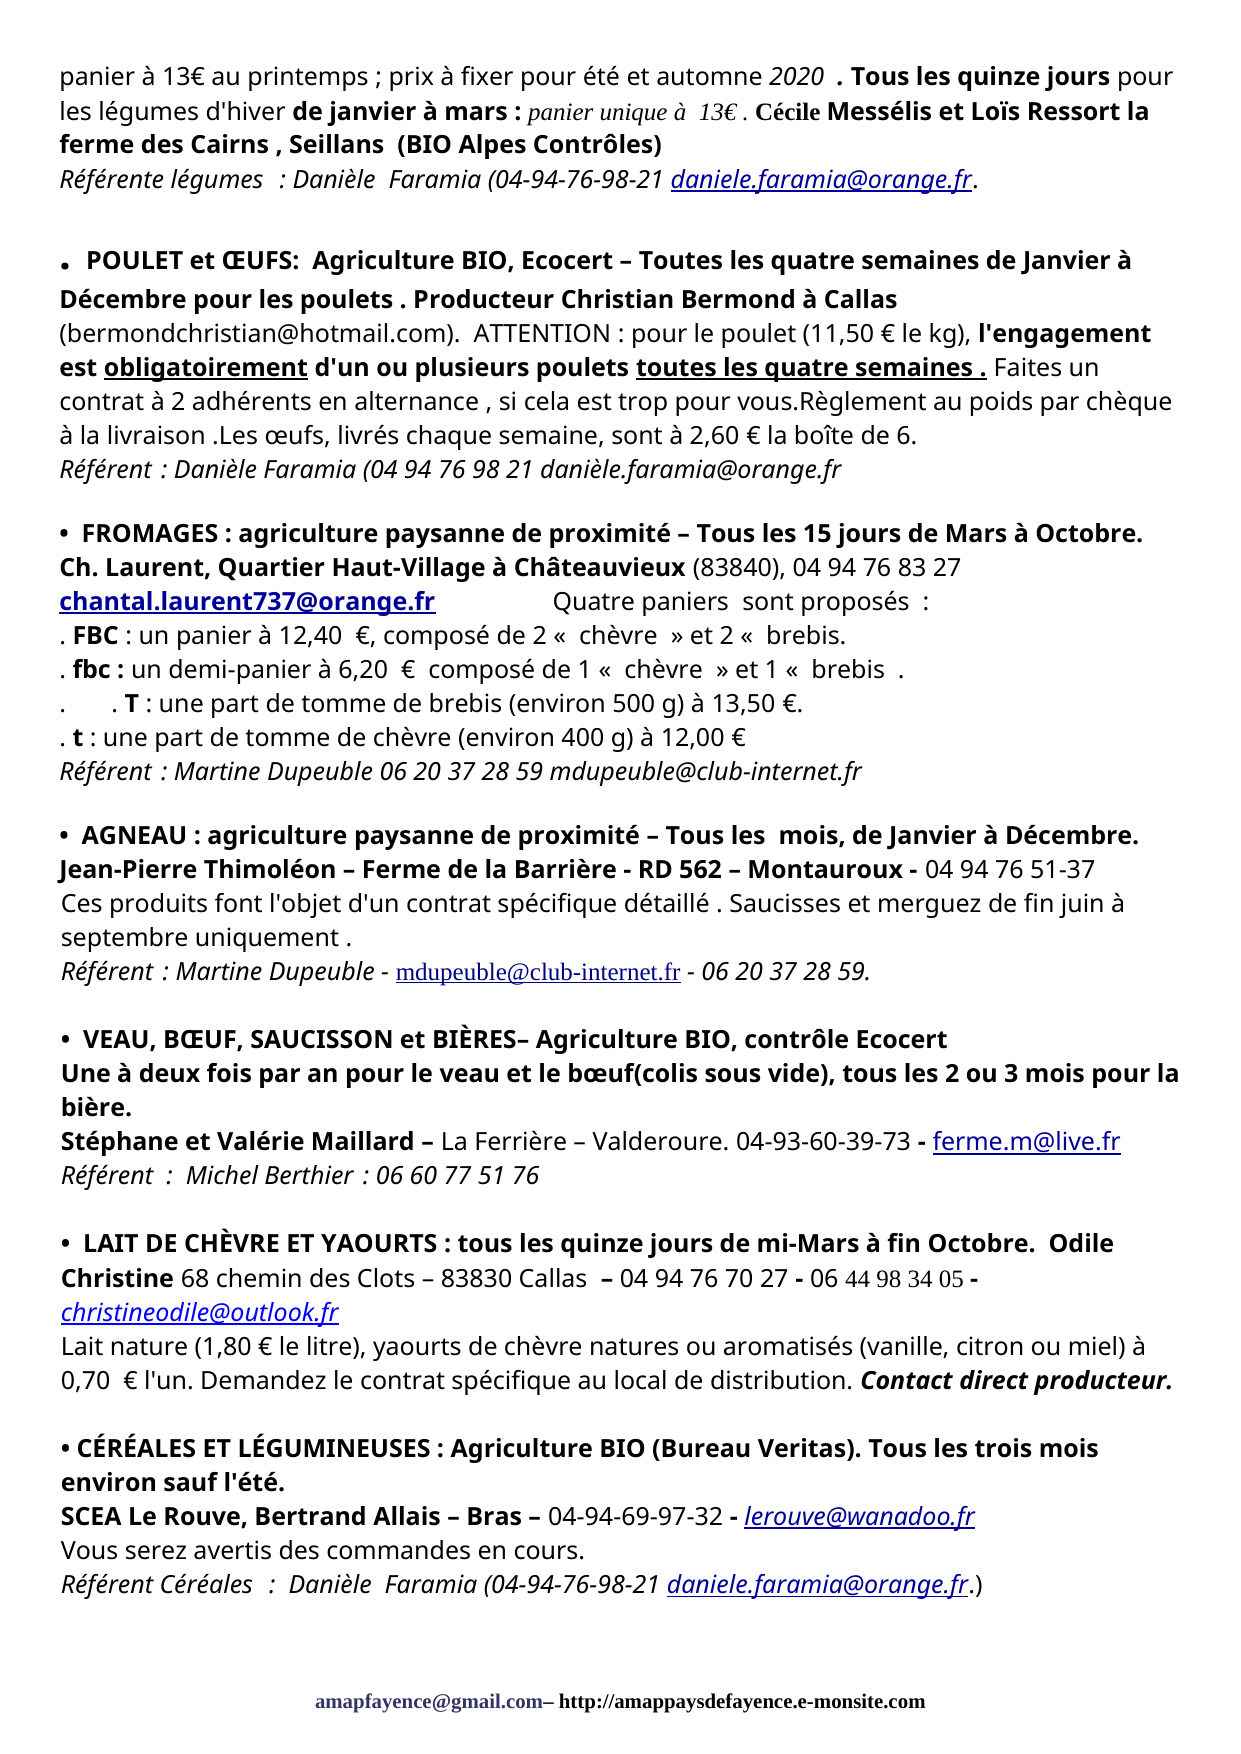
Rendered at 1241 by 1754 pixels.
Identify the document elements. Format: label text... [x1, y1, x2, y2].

text • FROMAGES : agriculture paysanne de proximité – Tous les 15 jours de Mars à Octobre. Ch. Laurent, Quartier Haut-Village à Châteauvieux (83840), 04 94 76 83 27 chantal.laurent737@orange.fr Quatre paniers sont proposés : . FBC : un panier à 12,40 €, composé de 2 « chèvre » et 2 « brebis. . fbc : un demi-panier à 6,20 € composé de 1 « chèvre » et 1 « brebis . . . T : une part de tomme de brebis (environ 500 g) à 13,50 €. . t : une part de tomme de chèvre (environ 400 g) à 12,00 € Référent : Martine Dupeuble 06 20 37 28 59 mdupeuble@club-internet.fr [59, 515, 1181, 788]
text Vous serez avertis des commandes en cours. [61, 1533, 1181, 1567]
text • AGNEAU : agriculture paysanne de proximité – Tous les mois, de Janvier à Décembre. [59, 817, 1181, 851]
text Référent Céréales : Danièle Faramia (04-94-76-98-21 daniele.faramia@orange.fr.) [61, 1567, 1181, 1601]
text Lait nature (1,80 € le litre), yaourts de chèvre natures ou aromatisés (vanille, citron ou miel) à 0,70 € l'un. Demandez le contrat spécifique au local de distribution. Contact direct producteur. [61, 1328, 1181, 1396]
text • VEAU, BŒUF, SAUCISSON et BIÈRES– Agriculture BIO, contrôle Ecocert [61, 1022, 1181, 1056]
text panier à 13€ au printemps ; prix à fixer pour été et automne 2020 . Tous les quinze jours pour les légumes d'hiver de janvier à mars : panier unique à 13€ . Cécile Messélis et Loïs Ressort la ferme des Cairns , Seillans (BIO Alpes Contrôles) Référente légumes : Danièle Faramia (04-94-76-98-21 daniele.faramia@orange.fr. [59, 59, 1181, 195]
text Ces produits font l'objet d'un contrat spécifique détaillé . Saucisses et merguez de fin juin à septembre uniquement . [61, 886, 1181, 954]
text SCEA Le Rouve, Bertrand Allais – Bras – 04-94-69-97-32 - lerouve@wanadoo.fr [61, 1499, 1181, 1533]
text Stéphane et Valérie Maillard – La Ferrière – Valderoure. 04-93-60-39-73 - ferme.m@live.fr [61, 1124, 1181, 1158]
text Référent : Michel Berthier : 06 60 77 51 76 [61, 1158, 1181, 1192]
text . POULET et ŒUFS: Agriculture BIO, Ecocert – Toutes les quatre semaines de Janvier à Décembre pour les poulets . Producteur Christian Bermond à Callas (bermondchristian@hotmail.com). ATTENTION : pour le poulet (11,50 € le kg), l'engagement est obligatoirement d'un ou plusieurs poulets toutes les quatre semaines . Faites un contrat à 2 adhérents en alternance , si cela est trop pour vous.Règlement au poids par chèque à la livraison .Les œufs, livrés chaque semaine, sont à 2,60 € la boîte de 6. Référent : Danièle Faramia (04 94 76 98 21 danièle.faramia@orange.fr [59, 225, 1181, 486]
text Jean-Pierre Thimoléon – Ferme de la Barrière - RD 562 – Montauroux - 04 94 76 51-37 [59, 851, 1181, 886]
text • LAIT DE CHÈVRE ET YAOURTS : tous les quinze jours de mi-Mars à fin Octobre. Odile Christine 68 chemin des Clots – 83830 Callas – 04 94 76 70 27 - 06 44 98 34 05 - christineodile@outlook.fr [61, 1226, 1181, 1328]
text • CÉRÉALES ET LÉGUMINEUSES : Agriculture BIO (Bureau Veritas). Tous les trois mois environ sauf l'été. [61, 1431, 1181, 1499]
text Une à deux fois par an pour le veau et le bœuf(colis sous vide), tous les 2 ou 3 mois pour la bière. [61, 1056, 1181, 1124]
text Référent : Martine Dupeuble - mdupeuble@club-internet.fr - 06 20 37 28 59. [61, 954, 1181, 988]
